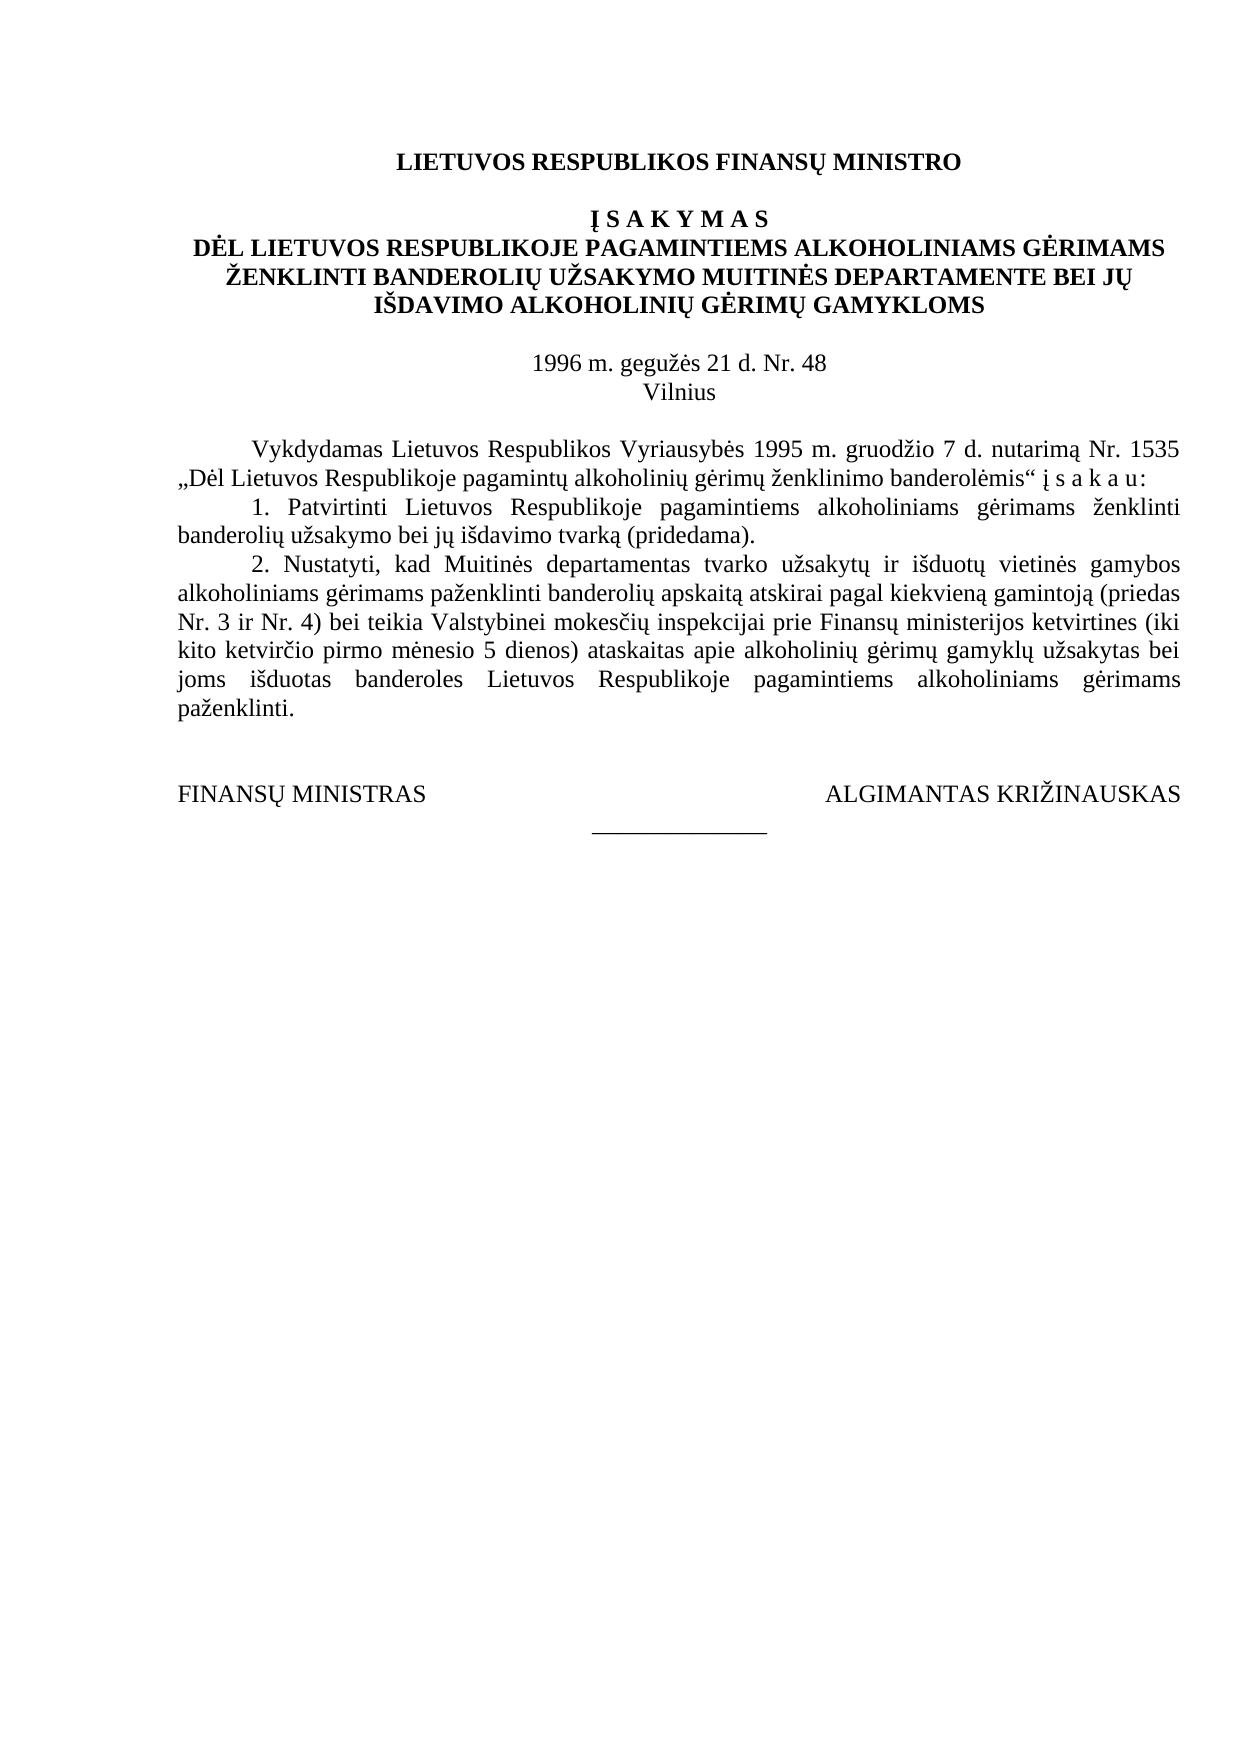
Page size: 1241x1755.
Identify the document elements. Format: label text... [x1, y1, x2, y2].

text DĖL LIETUVOS RESPUBLIKOJE PAGAMINTIEMS ALKOHOLINIAMS GĖRIMAMS ŽENKLINTI BANDEROLIŲ UŽSAKYMO MUITINĖS DEPARTAMENTE BEI JŲ IŠDAVIMO ALKOHOLINIŲ GĖRIMŲ GAMYKLOMS [177, 233, 1181, 319]
text Vykdydamas Lietuvos Respublikos Vyriausybės 1995 m. gruodžio 7 d. nutarimą Nr. 1535 „Dėl Lietuvos Respublikoje pagamintų alkoholinių gėrimų ženklinimo banderolėmis“ įsakau: [177, 434, 1181, 492]
text 2. Nustatyti, kad Muitinės departamentas tvarko užsakytų ir išduotų vietinės gamybos alkoholiniams gėrimams paženklinti banderolių apskaitą atskirai pagal kiekvieną gamintoją (priedas Nr. 3 ir Nr. 4) bei teikia Valstybinei mokesčių inspekcijai prie Finansų ministerijos ketvirtines (iki kito ketvirčio pirmo mėnesio 5 dienos) ataskaitas apie alkoholinių gėrimų gamyklų užsakytas bei joms išduotas banderoles Lietuvos Respublikoje pagamintiems alkoholiniams gėrimams paženklinti. [177, 549, 1181, 722]
text 1996 m. gegužės 21 d. Nr. 48 [177, 348, 1181, 377]
text FINANSŲ MINISTRAS ALGIMANTAS KRIŽINAUSKAS [177, 779, 1181, 808]
text ______________ [177, 808, 1181, 837]
text 1. Patvirtinti Lietuvos Respublikoje pagamintiems alkoholiniams gėrimams ženklinti banderolių užsakymo bei jų išdavimo tvarką (pridedama). [177, 492, 1181, 549]
text Į S A K Y M A S [177, 204, 1181, 233]
text Vilnius [177, 377, 1181, 406]
text LIETUVOS RESPUBLIKOS FINANSŲ MINISTRO [177, 147, 1181, 176]
